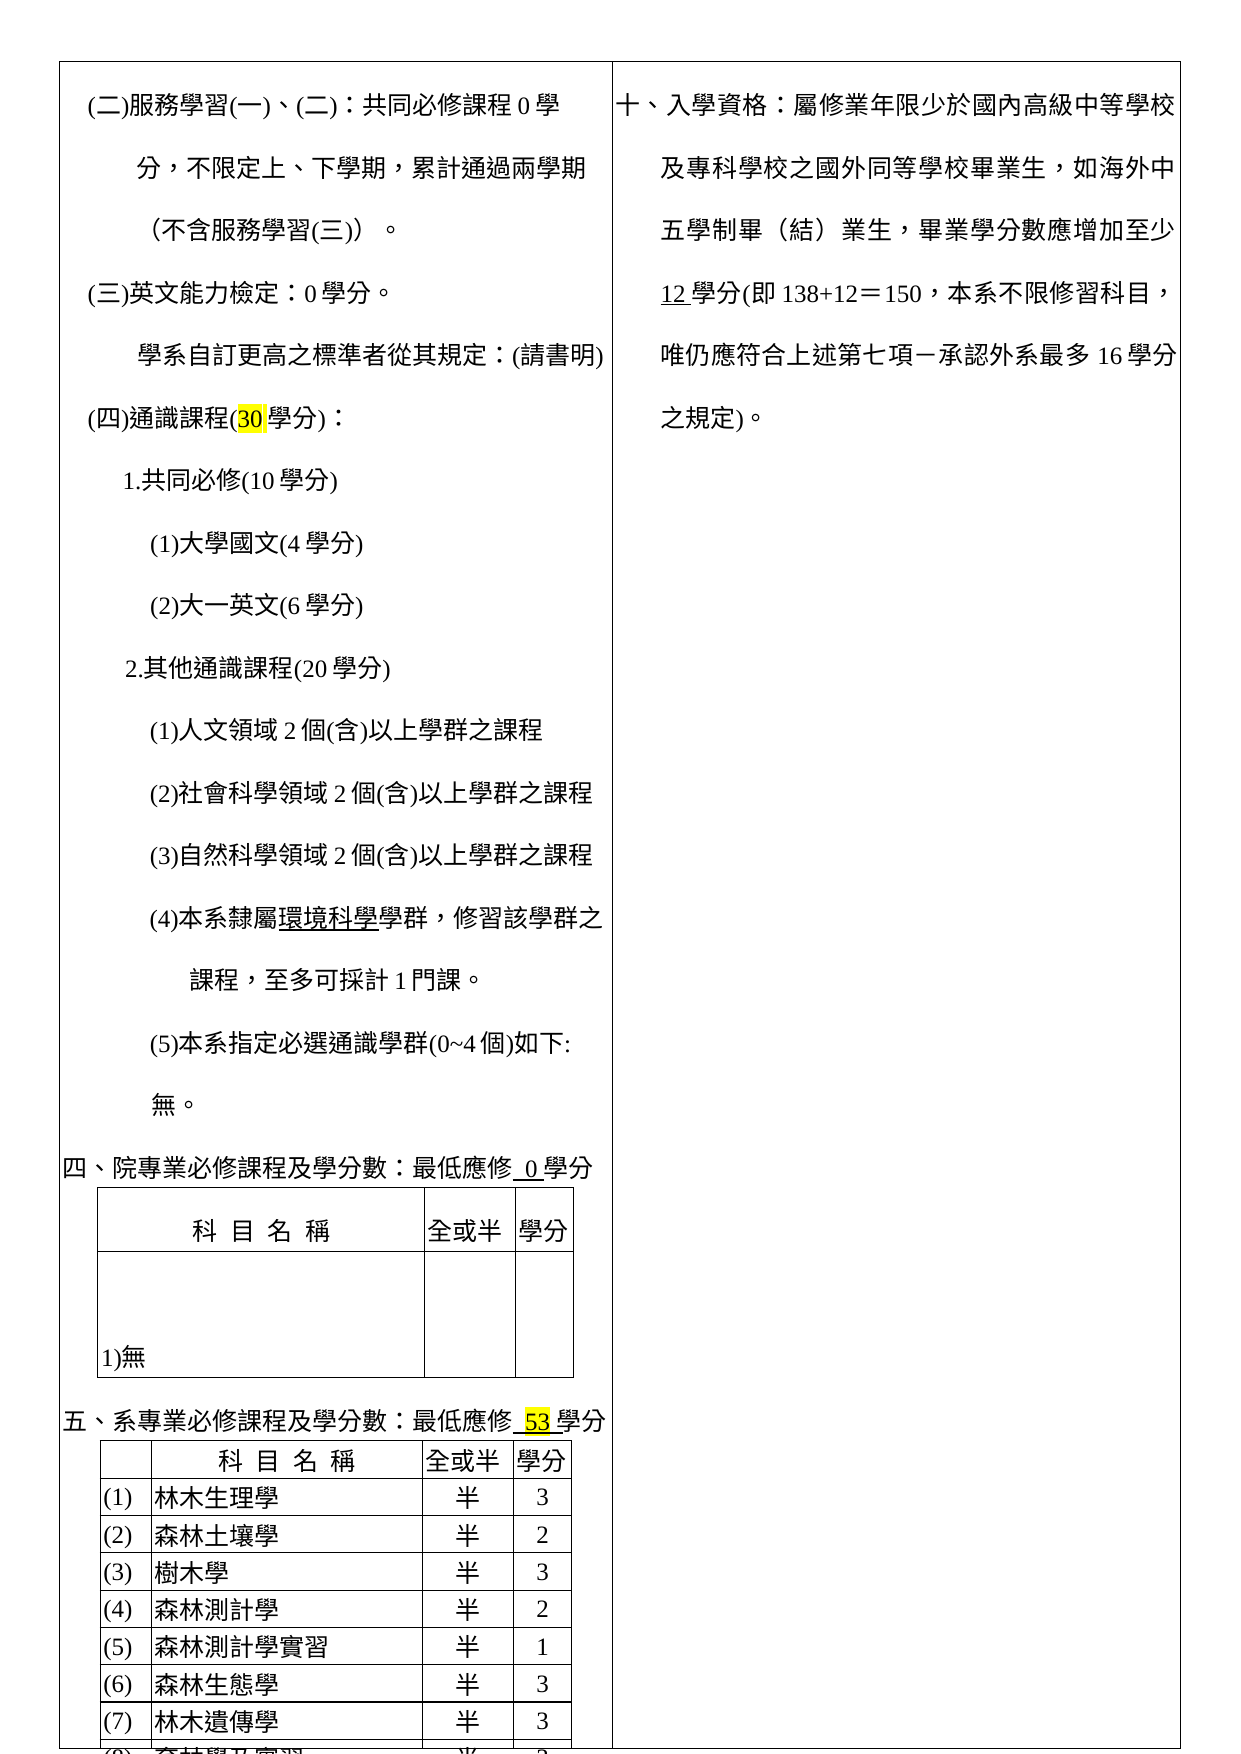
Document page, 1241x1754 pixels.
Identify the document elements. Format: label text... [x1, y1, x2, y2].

table_cell 森林生態學 [152, 1665, 422, 1701]
table_header 全或半 [423, 1441, 513, 1478]
table_cell 林木遺傳學 [152, 1703, 422, 1739]
table_header [101, 1441, 151, 1478]
table_cell 森林測計學 [152, 1591, 422, 1627]
table_cell (3) [101, 1553, 151, 1589]
table_cell 3 [514, 1740, 571, 1748]
table_cell 林木生理學 [152, 1479, 422, 1515]
table_cell 1)無 [98, 1252, 424, 1377]
table_header 學分 [516, 1188, 573, 1251]
table_cell 樹木學 [152, 1553, 422, 1589]
table_cell 半 [423, 1703, 513, 1739]
table_cell (4) [101, 1591, 151, 1627]
table_header 科 目 名 稱 [98, 1188, 424, 1251]
table_cell 半 [423, 1479, 513, 1515]
table_header 學分 [514, 1441, 571, 1478]
table_cell 十、入學資格：屬修業年限少於國內高級中等學校及專科學校之國外同等學校畢業生，如海外中五學制畢（結）業生，畢業學分數應增加至少12學分(即138+12＝150，本系不限修習科目，唯仍應符合上述第七項－承認外系最多16學分之規定)。 [613, 62, 1180, 1748]
table_cell 3 [514, 1553, 571, 1589]
table_cell 1 [514, 1628, 571, 1664]
table_cell [425, 1252, 515, 1377]
table_cell 3 [514, 1479, 571, 1515]
table_cell 半 [423, 1665, 513, 1701]
table_cell (5) [101, 1628, 151, 1664]
table_cell 半 [423, 1591, 513, 1627]
table_cell (7) [101, 1703, 151, 1739]
table_cell (6) [101, 1665, 151, 1701]
table_cell 2 [514, 1516, 571, 1552]
table_cell 半 [423, 1628, 513, 1664]
table_cell 育林學及實習 [152, 1740, 422, 1748]
table_cell (二)服務學習(一)、(二)：共同必修課程0學分，不限定上、下學期，累計通過兩學期（不含服務學習(三)）。 (三)英文能力檢定：0學分。 學系自訂更高之標準者從其規定：(請書明) (四)通識課程(30學分)： 1.共同必修(10學分) (1)大學國文(4學分) (2)大一英文(6學分) 2.其他通識課程(20學分) (1)人文領域2個(含)以上學群之課程 (2)社會科學領域2個(含)以上學群之課程 (3)自然科學領域2個(含)以上學群之課程 (4)本系隸屬環境科學學群，修習該學群之課程，至多可採計1門課。 (5)本系指定必選通識學群(0~4個)如下:無。 四、院專業必修課程及學分數：最低應修 0 學分 五、系專業必修課程及學分數：最低應修 53 學分 [60, 62, 612, 1748]
table_cell (8) [101, 1740, 151, 1748]
table_header 科 目 名 稱 [152, 1441, 422, 1478]
table_cell 半 [423, 1516, 513, 1552]
table_cell 3 [514, 1703, 571, 1739]
table_cell 森林土壤學 [152, 1516, 422, 1552]
table_cell 3 [514, 1665, 571, 1701]
table_cell 半 [423, 1553, 513, 1589]
table_cell [516, 1252, 573, 1377]
table_cell 2 [514, 1591, 571, 1627]
table_cell (1) [101, 1479, 151, 1515]
table_cell 半 [423, 1740, 513, 1748]
table_header 全或半 [425, 1188, 515, 1251]
table_cell (2) [101, 1516, 151, 1552]
table_cell 森林測計學實習 [152, 1628, 422, 1664]
